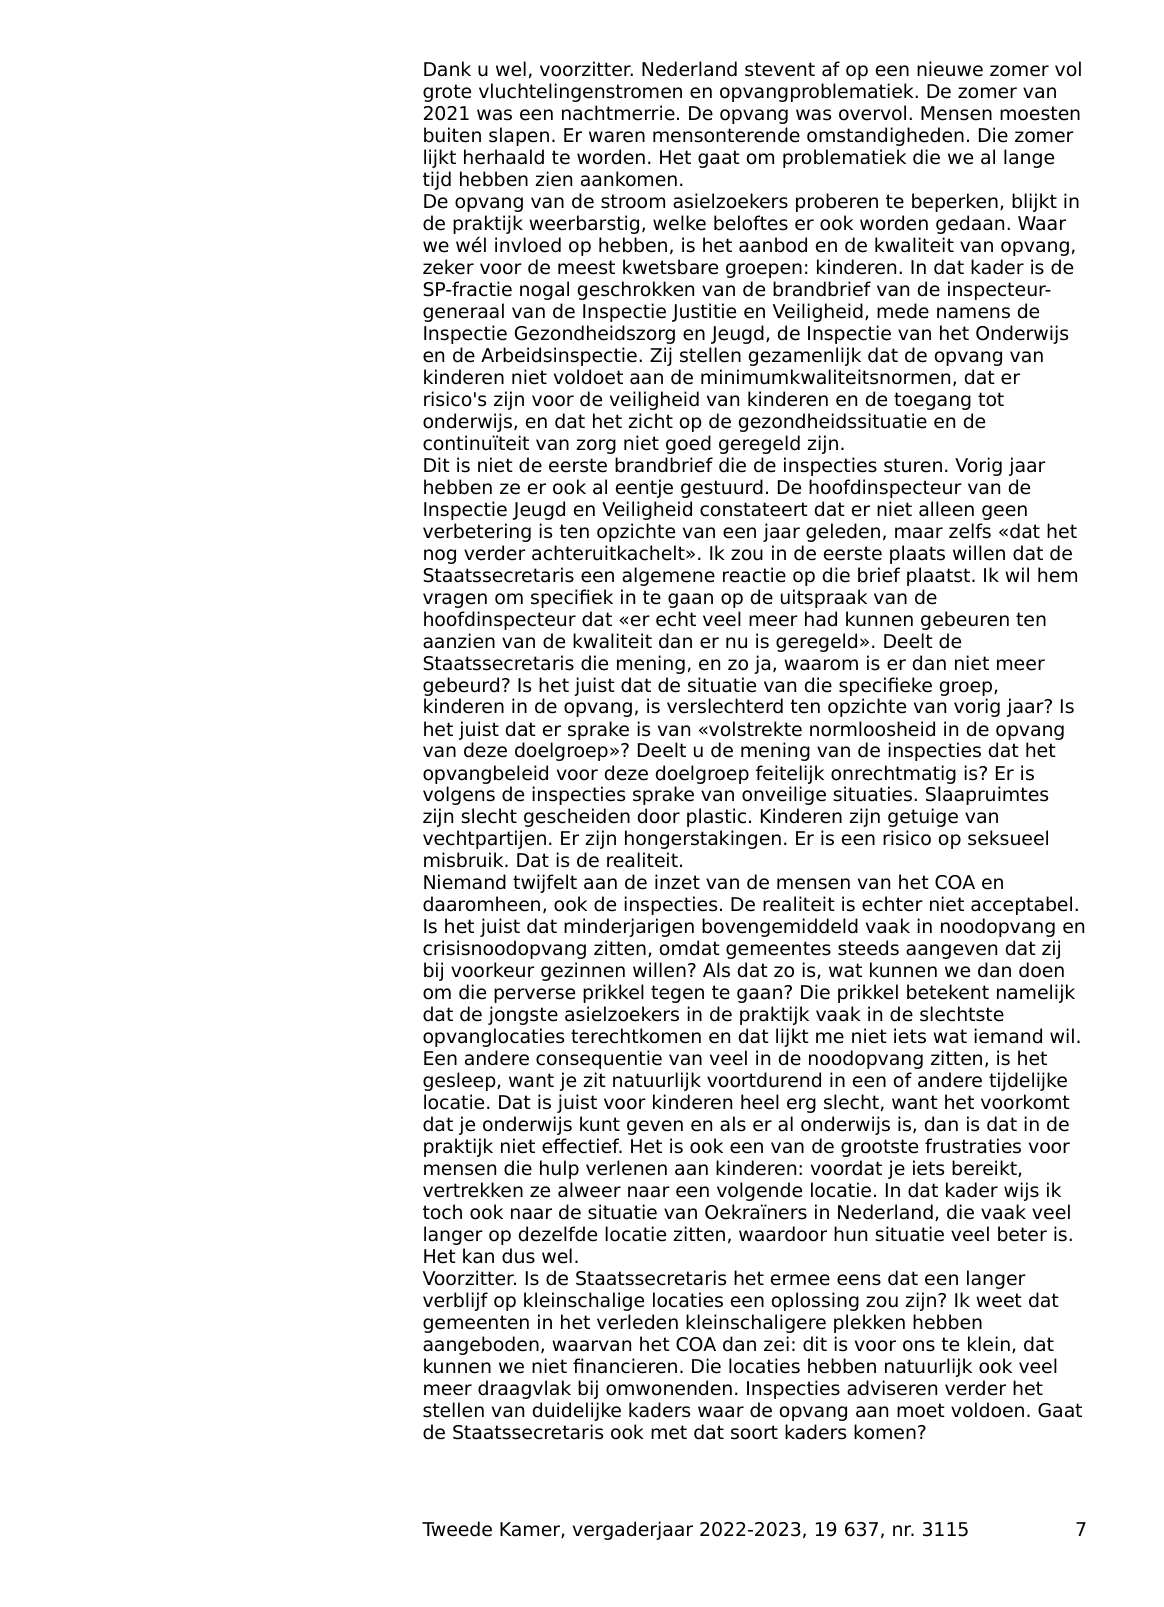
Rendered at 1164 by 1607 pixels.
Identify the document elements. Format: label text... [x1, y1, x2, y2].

text Dank u wel, voorzitter. Nederland stevent af op een nieuwe zomer vol grote vluchtelingenstromen en opvangproblematiek. De zomer van 2021 was een nachtmerrie. De opvang was overvol. Mensen moesten buiten slapen. Er waren mensonterende omstandigheden. Die zomer lijkt herhaald te worden. Het gaat om problematiek die we al lange tijd hebben zien aankomen. [422, 59, 1087, 191]
text Dit is niet de eerste brandbrief die de inspecties sturen. Vorig jaar hebben ze er ook al eentje gestuurd. De hoofdinspecteur van de Inspectie Jeugd en Veiligheid constateert dat er niet alleen geen verbetering is ten opzichte van een jaar geleden, maar zelfs «dat het nog verder achteruitkachelt». Ik zou in de eerste plaats willen dat de Staatssecretaris een algemene reactie op die brief plaatst. Ik wil hem vragen om specifiek in te gaan op de uitspraak van de hoofdinspecteur dat «er echt veel meer had kunnen gebeuren ten aanzien van de kwaliteit dan er nu is geregeld». Deelt de Staatssecretaris die mening, en zo ja, waarom is er dan niet meer gebeurd? Is het juist dat de situatie van die specifieke groep, kinderen in de opvang, is verslechterd ten opzichte van vorig jaar? Is het juist dat er sprake is van «volstrekte normloosheid in de opvang van deze doelgroep»? Deelt u de mening van de inspecties dat het opvangbeleid voor deze doelgroep feitelijk onrechtmatig is? Er is volgens de inspecties sprake van onveilige situaties. Slaapruimtes zijn slecht gescheiden door plastic. Kinderen zijn getuige van vechtpartijen. Er zijn hongerstakingen. Er is een risico op seksueel misbruik. Dat is de realiteit. [422, 455, 1087, 872]
text Niemand twijfelt aan de inzet van de mensen van het COA en daaromheen, ook de inspecties. De realiteit is echter niet acceptabel. Is het juist dat minderjarigen bovengemiddeld vaak in noodopvang en crisisnoodopvang zitten, omdat gemeentes steeds aangeven dat zij bij voorkeur gezinnen willen? Als dat zo is, wat kunnen we dan doen om die perverse prikkel tegen te gaan? Die prikkel betekent namelijk dat de jongste asielzoekers in de praktijk vaak in de slechtste opvanglocaties terechtkomen en dat lijkt me niet iets wat iemand wil. Een andere consequentie van veel in de noodopvang zitten, is het gesleep, want je zit natuurlijk voortdurend in een of andere tijdelijke locatie. Dat is juist voor kinderen heel erg slecht, want het voorkomt dat je onderwijs kunt geven en als er al onderwijs is, dan is dat in de praktijk niet effectief. Het is ook een van de grootste frustraties voor mensen die hulp verlenen aan kinderen: voordat je iets bereikt, vertrekken ze alweer naar een volgende locatie. In dat kader wijs ik toch ook naar de situatie van Oekraïners in Nederland, die vaak veel langer op dezelfde locatie zitten, waardoor hun situatie veel beter is. Het kan dus wel. [422, 872, 1087, 1268]
text Voorzitter. Is de Staatssecretaris het ermee eens dat een langer verblijf op kleinschalige locaties een oplossing zou zijn? Ik weet dat gemeenten in het verleden kleinschaligere plekken hebben aangeboden, waarvan het COA dan zei: dit is voor ons te klein, dat kunnen we niet financieren. Die locaties hebben natuurlijk ook veel meer draagvlak bij omwonenden. Inspecties adviseren verder het stellen van duidelijke kaders waar de opvang aan moet voldoen. Gaat de Staatssecretaris ook met dat soort kaders komen? [422, 1268, 1087, 1444]
text De opvang van de stroom asielzoekers proberen te beperken, blijkt in de praktijk weerbarstig, welke beloftes er ook worden gedaan. Waar we wél invloed op hebben, is het aanbod en de kwaliteit van opvang, zeker voor de meest kwetsbare groepen: kinderen. In dat kader is de SP-fractie nogal geschrokken van de brandbrief van de inspecteur-generaal van de Inspectie Justitie en Veiligheid, mede namens de Inspectie Gezondheidszorg en Jeugd, de Inspectie van het Onderwijs en de Arbeidsinspectie. Zij stellen gezamenlijk dat de opvang van kinderen niet voldoet aan de minimumkwaliteitsnormen, dat er risico's zijn voor de veiligheid van kinderen en de toegang tot onderwijs, en dat het zicht op de gezondheidssituatie en de continuïteit van zorg niet goed geregeld zijn. [422, 191, 1087, 455]
